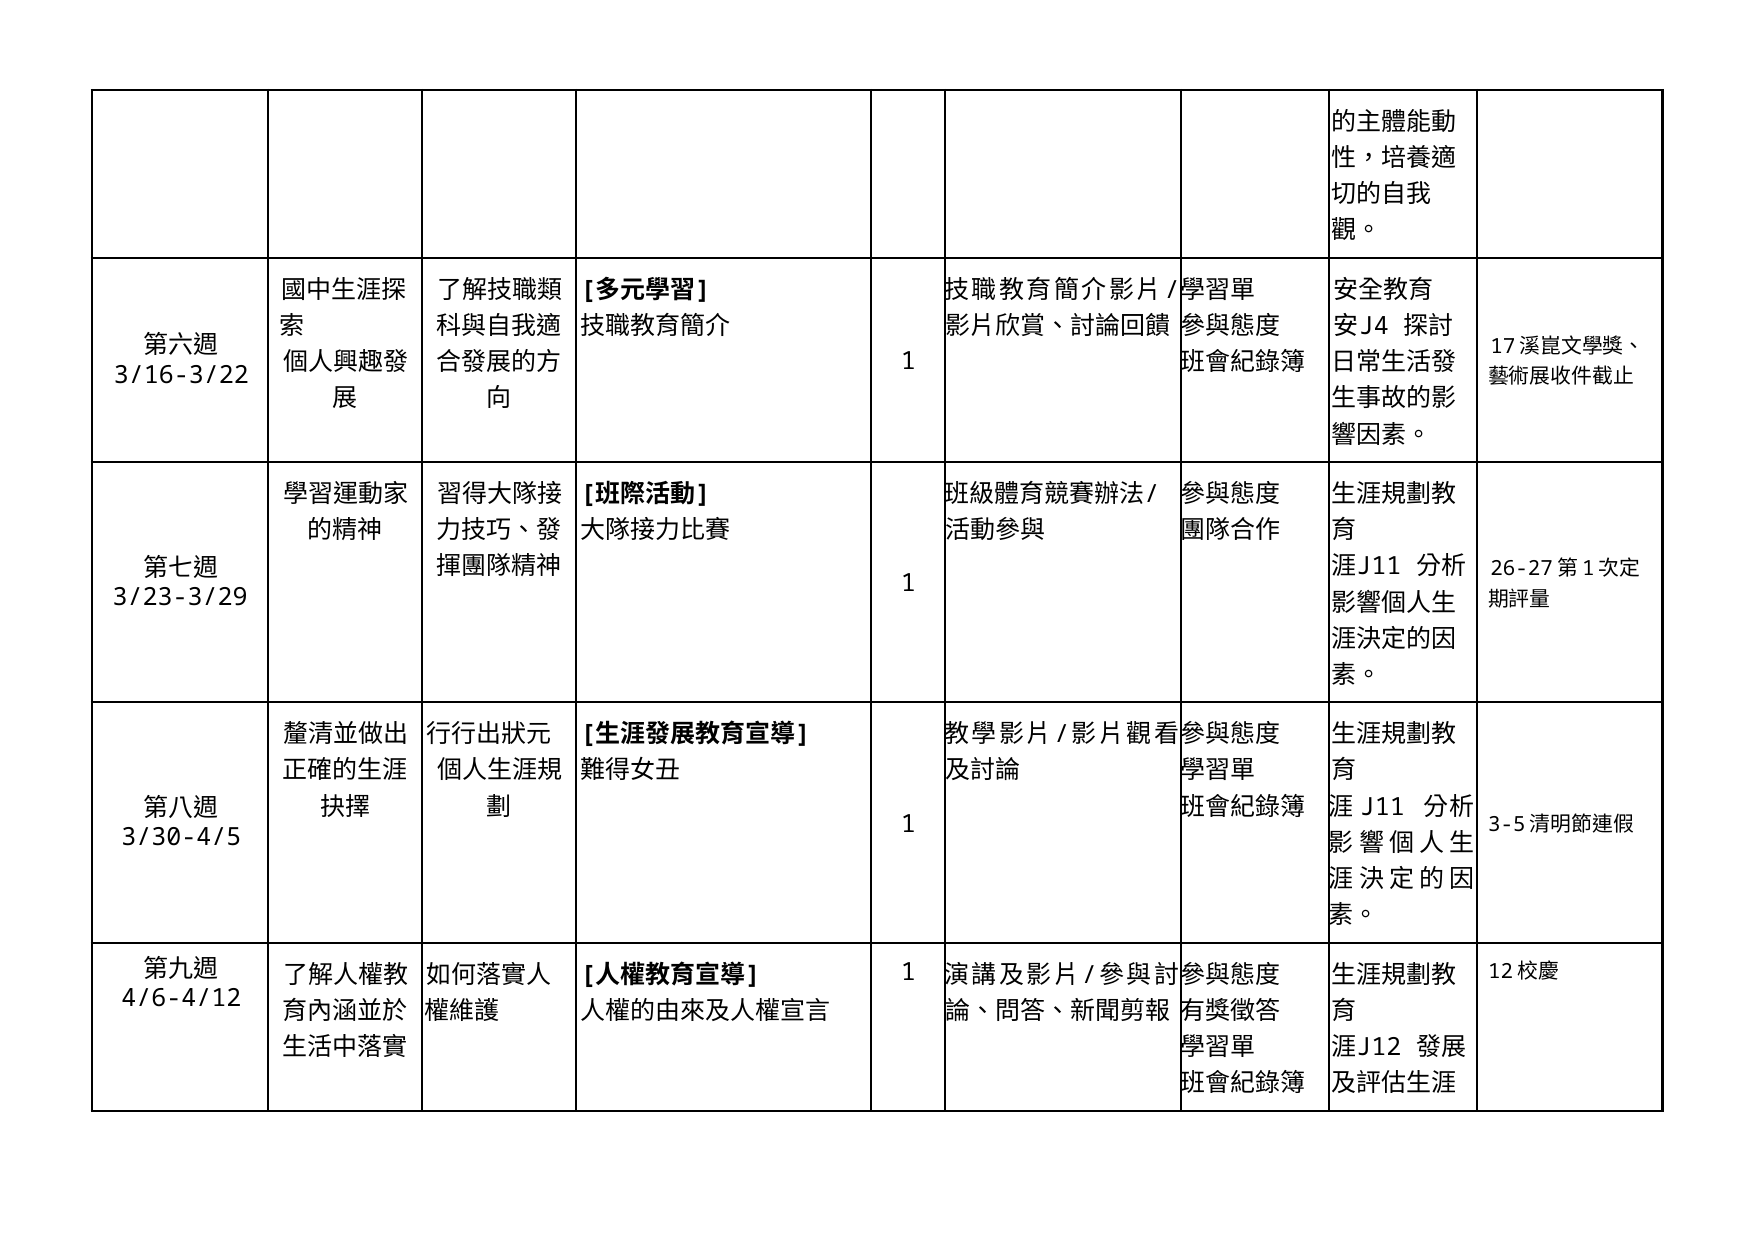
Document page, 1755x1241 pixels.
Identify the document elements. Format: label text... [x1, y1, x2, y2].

table_cell [班際活動] 大隊接力比賽 [577, 463, 870, 701]
table_cell 教學影片/影片觀看及討論 [946, 703, 1180, 942]
table_cell 安全教育 安J4 探討日常生活發生事故的影響因素。 [1330, 259, 1476, 461]
table_cell 參與態度 學習單 班會紀錄簿 [1182, 703, 1328, 942]
table_cell [577, 91, 870, 257]
table_cell [生涯發展教育宣導] 難得女丑 [577, 703, 870, 942]
table_cell 參與態度 團隊合作 [1182, 463, 1328, 701]
table_cell 1 [872, 944, 944, 1109]
table_cell 班級體育競賽辦法/活動參與 [946, 463, 1180, 701]
table_cell [423, 91, 575, 257]
table_cell [多元學習] 技職教育簡介 [577, 259, 870, 461]
table_cell 第八週 3/30-4/5 [93, 703, 267, 942]
table_cell 生涯規劃教育 涯J11 分析影響個人生涯決定的因素。 [1330, 463, 1476, 701]
table_cell 學習單 參與態度 班會紀錄簿 [1182, 259, 1328, 461]
table_cell 第九週 4/6-4/12 [93, 944, 267, 1109]
table_cell 第七週 3/23-3/29 [93, 463, 267, 701]
table_cell 1 [872, 703, 944, 942]
table_cell 1 [872, 463, 944, 701]
table_cell 了解技職類科與自我適合發展的方向 [423, 259, 575, 461]
table_cell 3-5清明節連假 [1478, 703, 1661, 942]
table_cell [872, 91, 944, 257]
table_cell [1182, 91, 1328, 257]
table_cell [人權教育宣導] 人權的由來及人權宣言 [577, 944, 870, 1109]
table_cell 12校慶 [1478, 944, 1661, 1109]
table_cell 26-27第1次定期評量 [1478, 463, 1661, 701]
table_cell 釐清並做出正確的生涯抉擇 [269, 703, 421, 942]
table_cell 習得大隊接力技巧、發揮團隊精神 [423, 463, 575, 701]
table_cell 國中生涯探索 個人興趣發展 [269, 259, 421, 461]
table_cell [93, 91, 267, 257]
table_cell 技職教育簡介影片/影片欣賞、討論回饋 [946, 259, 1180, 461]
table_cell [946, 91, 1180, 257]
table_cell 的主體能動性，培養適切的自我觀。 [1330, 91, 1476, 257]
table_cell 17溪崑文學獎、藝術展收件截止 [1478, 259, 1661, 461]
table_cell 1 [872, 259, 944, 461]
table_cell 生涯規劃教育 涯J11 分析影響個人生涯決定的因素。 [1330, 703, 1476, 942]
table_cell 學習運動家的精神 [269, 463, 421, 701]
table_cell 行行出狀元 個人生涯規劃 [423, 703, 575, 942]
table_cell [1478, 91, 1661, 257]
table_cell [269, 91, 421, 257]
table_cell 演講及影片/參與討論、問答、新聞剪報 [946, 944, 1180, 1109]
table_cell 生涯規劃教育 涯J12 發展及評估生涯 [1330, 944, 1476, 1109]
table_cell 第六週 3/16-3/22 [93, 259, 267, 461]
table_cell 了解人權教育內涵並於生活中落實 [269, 944, 421, 1109]
table_cell 如何落實人權維護 [423, 944, 575, 1109]
table_cell 參與態度 有獎徵答 學習單 班會紀錄簿 [1182, 944, 1328, 1109]
